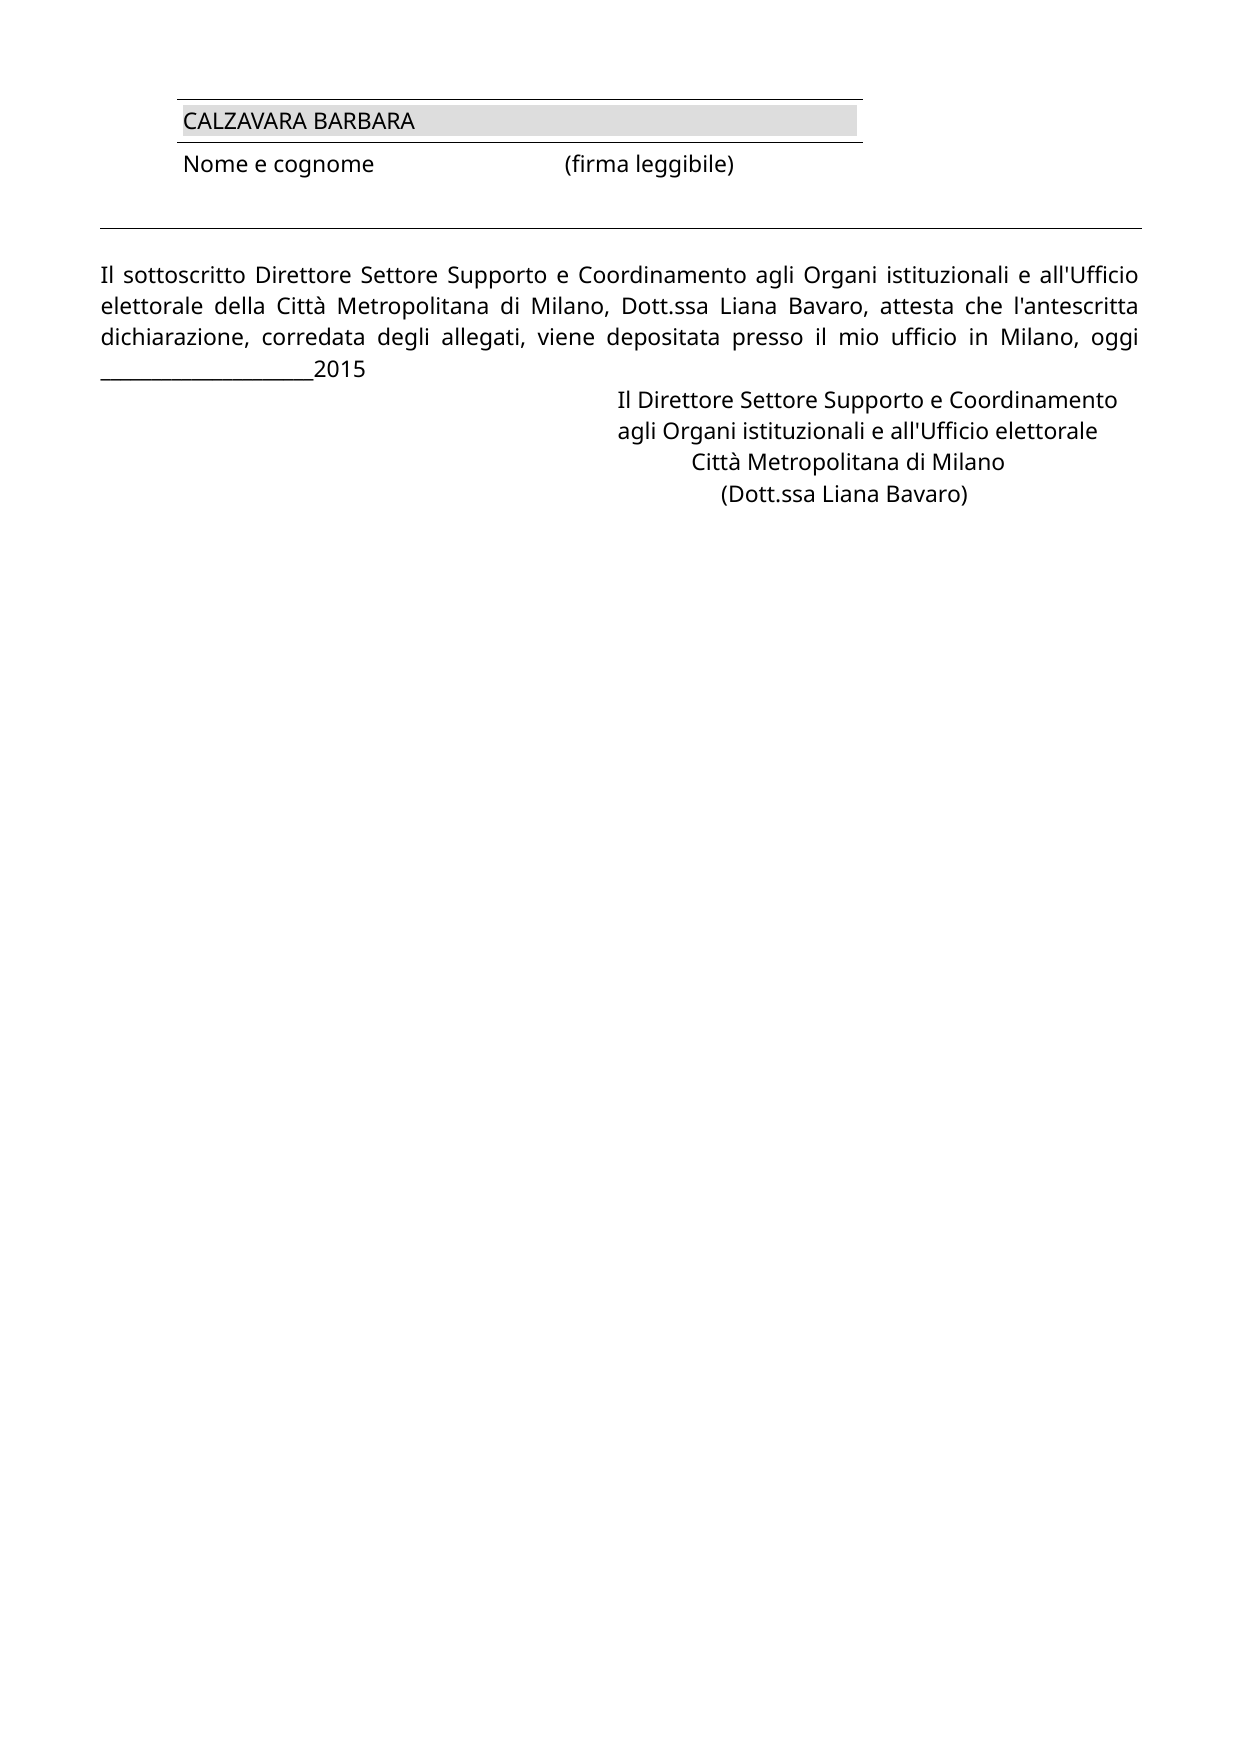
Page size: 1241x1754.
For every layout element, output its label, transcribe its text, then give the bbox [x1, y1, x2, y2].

table_cell [912, 99, 929, 142]
table_cell [159, 142, 177, 185]
table_cell [876, 185, 912, 227]
table_cell CALZAVARA BARBARA [177, 100, 863, 142]
table_cell [912, 142, 929, 185]
table_cell [124, 99, 159, 142]
table_cell [863, 185, 876, 227]
table_cell [863, 142, 876, 185]
table_cell [159, 185, 177, 227]
table_cell [930, 185, 1142, 227]
text (Dott.ssa Liana Bavaro) [100, 478, 1140, 509]
table_cell [930, 99, 1142, 142]
table_cell [930, 142, 1142, 185]
table_cell [159, 99, 177, 142]
table_cell [177, 185, 863, 227]
table_cell [100, 99, 124, 142]
table_cell [100, 185, 124, 227]
table_cell Nome e cognome (firma leggibile) [177, 143, 863, 185]
text Il Direttore Settore Supporto e Coordinamento [100, 384, 1140, 415]
table_cell [124, 142, 159, 185]
table_cell [863, 99, 876, 142]
table_cell [124, 185, 159, 227]
table_cell [876, 142, 912, 185]
table_cell [876, 99, 912, 142]
table_cell [100, 142, 124, 185]
text Il sottoscritto Direttore Settore Supporto e Coordinamento agli Organi istituzionali e all'Ufficio elettorale della Città Metropolitana di Milano, Dott.ssa Liana Bavaro, attesta che l'antescritta dichiarazione, corredata degli allegati, viene depositata presso il mio ufficio in Milano, oggi _____________________2015 [100, 259, 1140, 384]
text agli Organi istituzionali e all'Ufficio elettorale [100, 415, 1140, 446]
text Città Metropolitana di Milano [100, 446, 1140, 478]
table_cell [912, 185, 929, 227]
